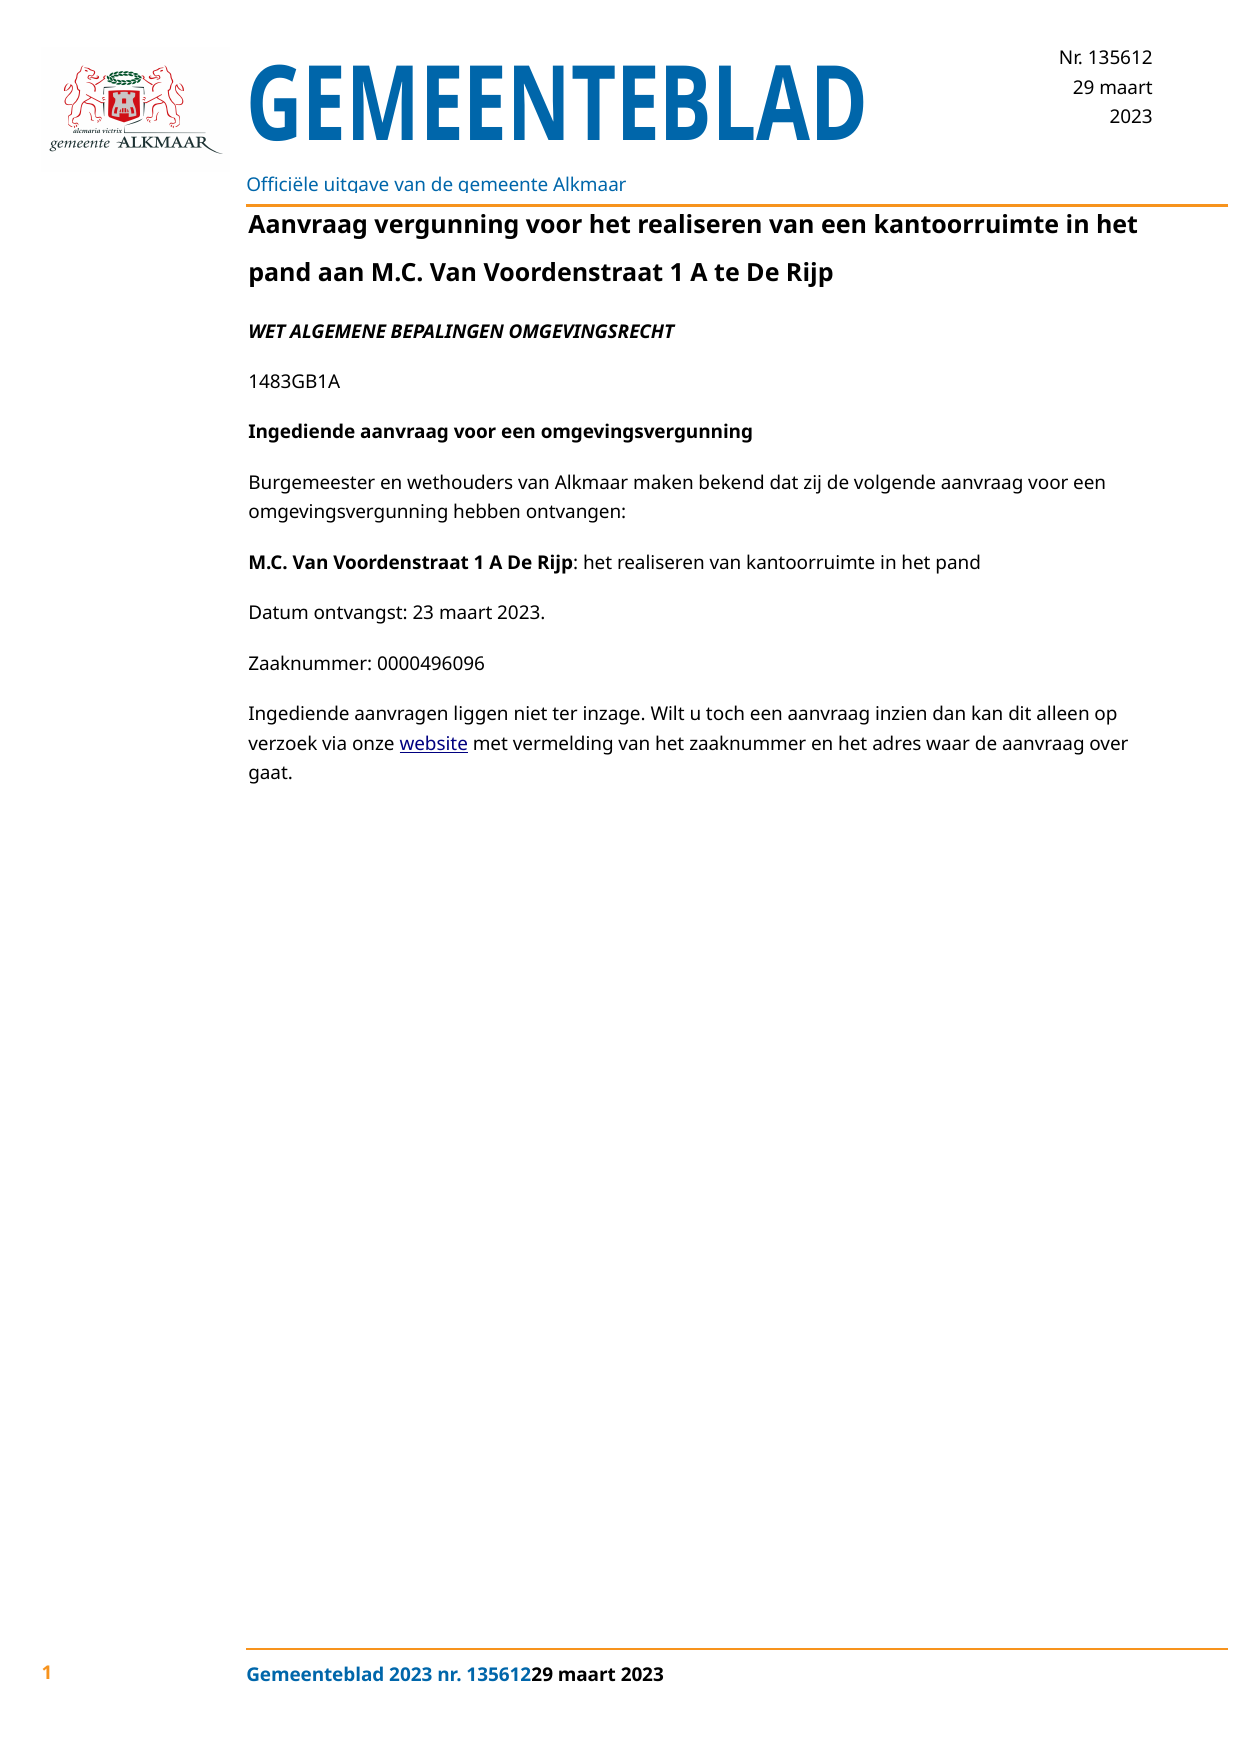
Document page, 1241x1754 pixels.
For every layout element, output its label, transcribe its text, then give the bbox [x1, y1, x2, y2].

picture [41, 47, 231, 172]
text WET ALGEMENE BEPALINGEN OMGEVINGSRECHT [248, 318, 1152, 344]
text 1483GB1A [248, 368, 1152, 394]
text Datum ontvangst: 23 maart 2023. [248, 599, 1152, 625]
text Ingediende aanvraag voor een omgevingsvergunning [248, 419, 1152, 444]
text Burgemeester en wethouders van Alkmaar maken bekend dat zij de volgende aanvraag voor een omgevingsvergunning hebben ontvangen: [248, 469, 1152, 524]
text Ingediende aanvragen liggen niet ter inzage. Wilt u toch een aanvraag inzien dan kan dit alleen op verzoek via onze website met vermelding van het zaaknummer en het adres waar de aanvraag over gaat. [248, 700, 1152, 785]
text Zaaknummer: 0000496096 [248, 650, 1152, 676]
text Aanvraag vergunning voor het realiseren van een kantoorruimte in het pand aan M.C. Van Voordenstraat 1 A te De Rijp [248, 207, 1152, 288]
text M.C. Van Voordenstraat 1 A De Rijp: het realiseren van kantoorruimte in het pand [248, 549, 1152, 575]
